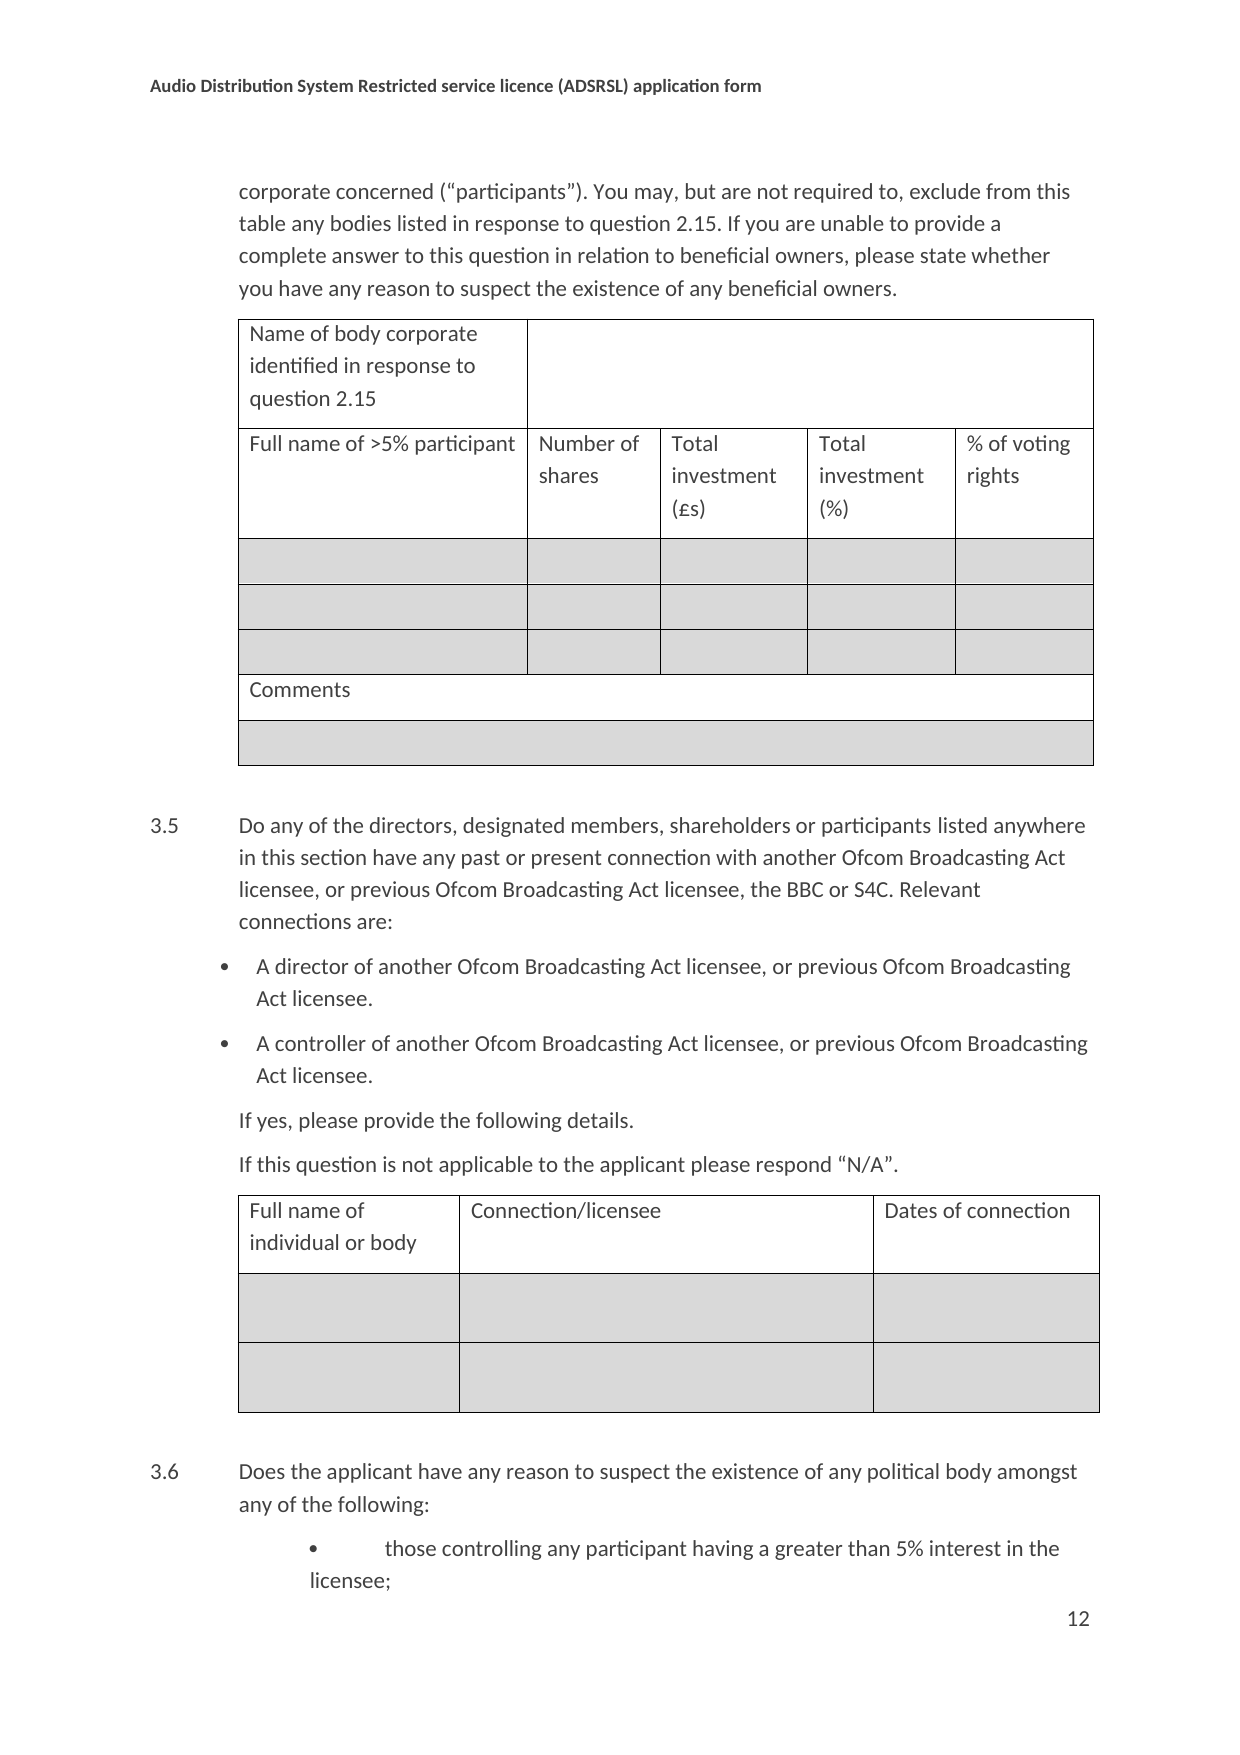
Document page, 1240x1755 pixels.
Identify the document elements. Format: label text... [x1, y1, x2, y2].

list Does the applicant have any reason to suspect the existence of any political body amongst any of the following: [150, 1457, 1089, 1518]
table_cell [528, 585, 660, 629]
table_cell [874, 1274, 1099, 1342]
table_cell [528, 630, 660, 674]
table_cell [956, 585, 1093, 629]
table_cell [661, 630, 807, 674]
list corporate concerned (“participants”). You may, but are not required to, exclude from this table any bodies listed in response to question 2.15. If you are unable to provide a complete answer to this question in relation to beneficial owners, please state whether you have any reason to suspect the existence of any beneficial owners. [150, 177, 1089, 302]
table_header Name of body corporate identified in response to question 2.15 [239, 320, 527, 428]
table_cell [460, 1274, 873, 1342]
table_cell [239, 721, 1093, 765]
table_cell [460, 1343, 873, 1412]
table_header [528, 320, 1093, 428]
table_cell [874, 1343, 1099, 1412]
table_cell [808, 630, 955, 674]
table_cell % of voting rights [956, 429, 1093, 538]
table_cell [239, 1343, 459, 1412]
table_cell [808, 585, 955, 629]
list A controller of another Ofcom Broadcasting Act licensee, or previous Ofcom Broadcasting Act licensee. [221, 1029, 1089, 1089]
table_cell [808, 539, 955, 583]
table_cell [528, 539, 660, 583]
table_cell [956, 539, 1093, 583]
table_cell [239, 585, 527, 629]
table_cell [661, 585, 807, 629]
table_cell Full name of >5% participant [239, 429, 527, 538]
table_header Dates of connection [874, 1196, 1099, 1273]
table_cell [956, 630, 1093, 674]
table_cell [661, 539, 807, 583]
list those controlling any participant having a greater than 5% interest in the licensee; [309, 1534, 1089, 1594]
table_cell [239, 630, 527, 674]
table_cell Number of shares [528, 429, 660, 538]
list Do any of the directors, designated members, shareholders or participants listed anywhere in this section have any past or present connection with another Ofcom Broadcasting Act licensee, or previous Ofcom Broadcasting Act licensee, the BBC or S4C. Relevant connections are: [150, 811, 1089, 935]
text If yes, please provide the following details. [239, 1106, 1089, 1134]
table_cell [239, 539, 527, 583]
text If this question is not applicable to the applicant please respond “N/A”. [239, 1151, 1089, 1178]
table_cell Total investment (%) [808, 429, 955, 538]
list A director of another Ofcom Broadcasting Act licensee, or previous Ofcom Broadcasting Act licensee. [221, 952, 1089, 1012]
table_cell Total investment (£s) [661, 429, 807, 538]
table_cell [239, 1274, 459, 1342]
table_header Full name of individual or body [239, 1196, 459, 1273]
table_header Connection/licensee [460, 1196, 873, 1273]
table_cell Comments [239, 675, 1093, 720]
